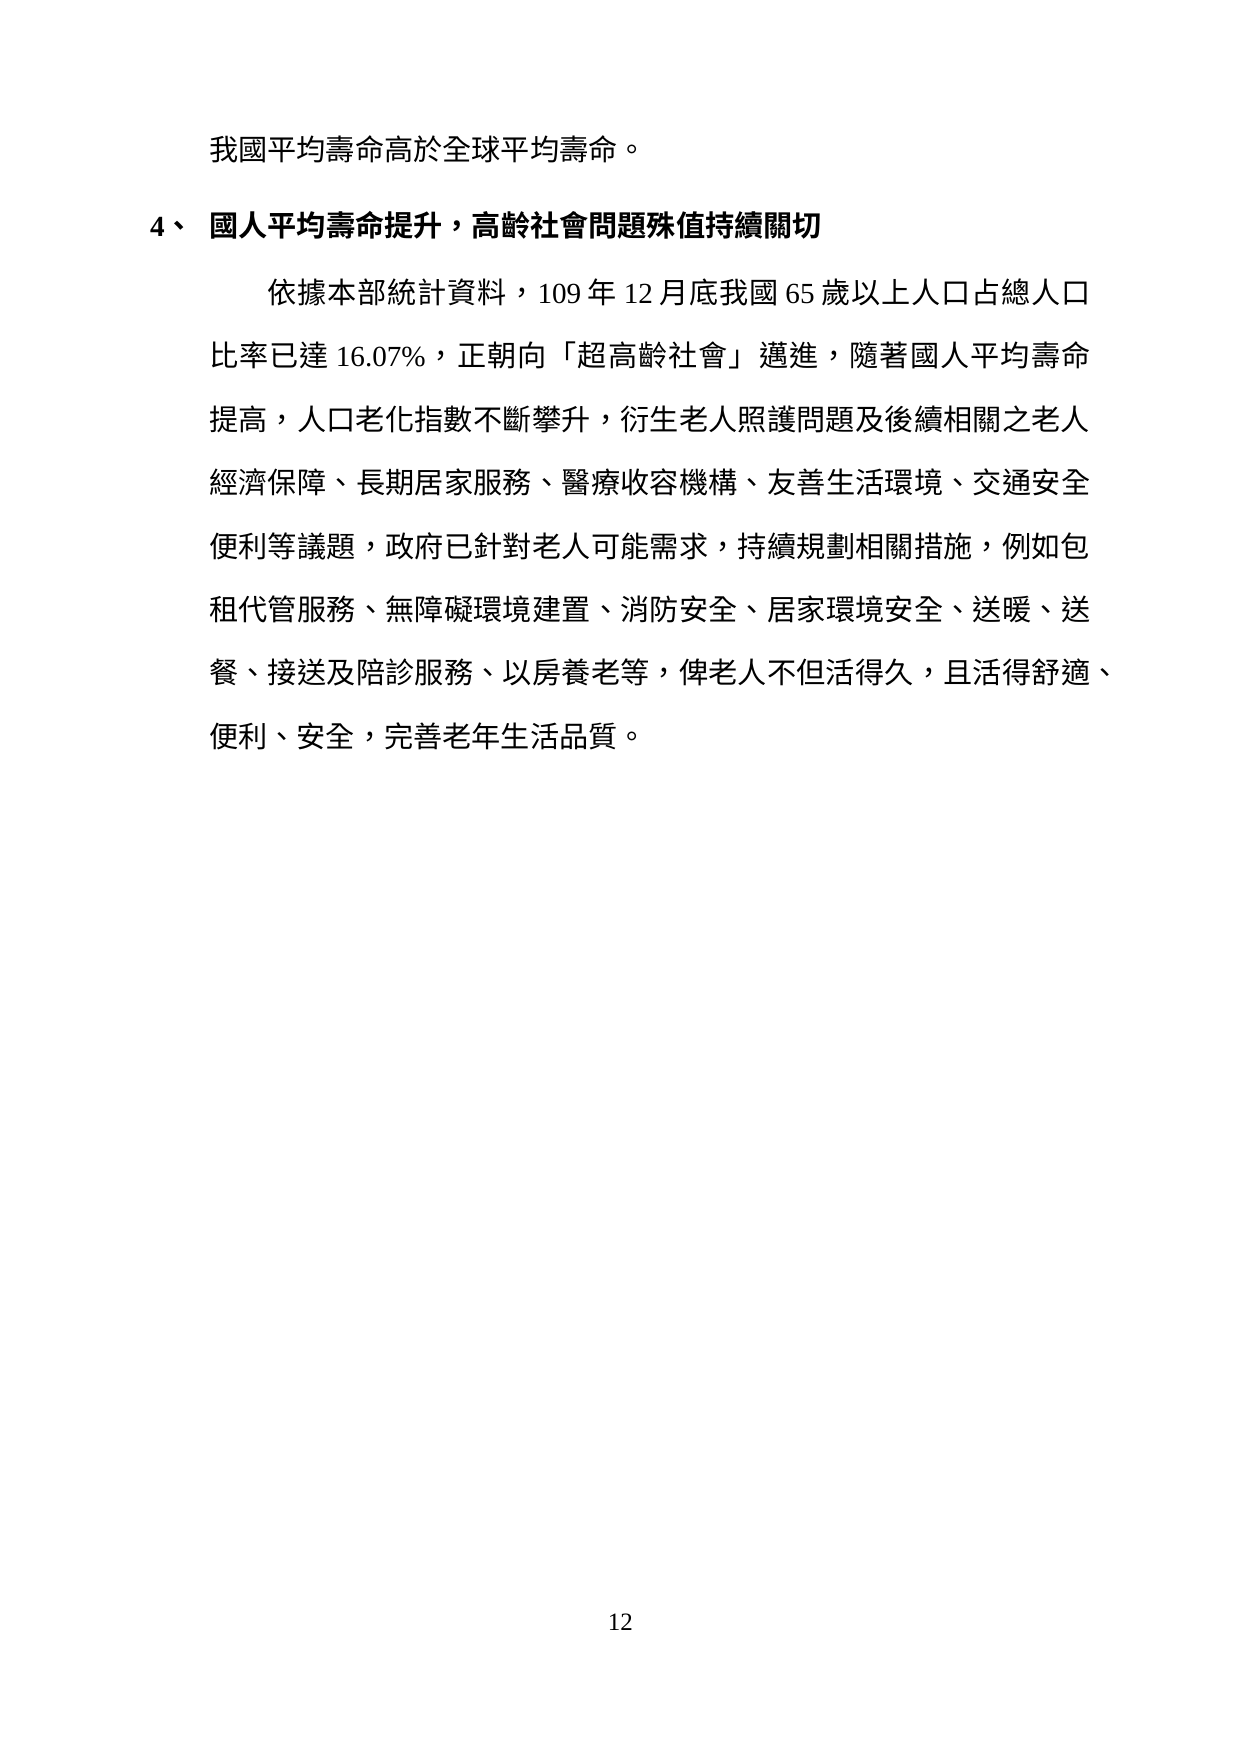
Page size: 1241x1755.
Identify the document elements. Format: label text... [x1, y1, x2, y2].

text 依據本部統計資料，109年12月底我國65歲以上人口占總人口比率已達16.07%，正朝向「超高齡社會」邁進，隨著國人平均壽命提高，人口老化指數不斷攀升，衍生老人照護問題及後續相關之老人經濟保障、長期居家服務、醫療收容機構、友善生活環境、交通安全便利等議題，政府已針對老人可能需求，持續規劃相關措施，例如包租代管服務、無障礙環境建置、消防安全、居家環境安全、送暖、送餐、接送及陪診服務、以房養老等，俾老人不但活得久，且活得舒適、便利、安全，完善老年生活品質。 [209, 269, 1090, 756]
text 109年我國平均壽命81.32歲，與亞洲國家比較，不論男性或女性，皆高於中國大陸、馬來西亞、印尼，而低於日本、新加坡、南韓。聯合國公布2019年全球平均壽命，男性為70.2歲，女性為75.0歲，我國平均壽命高於全球平均壽命。 [209, 126, 1090, 168]
list 國人平均壽命提升，高齡社會問題殊值持續關切 [150, 202, 1090, 244]
